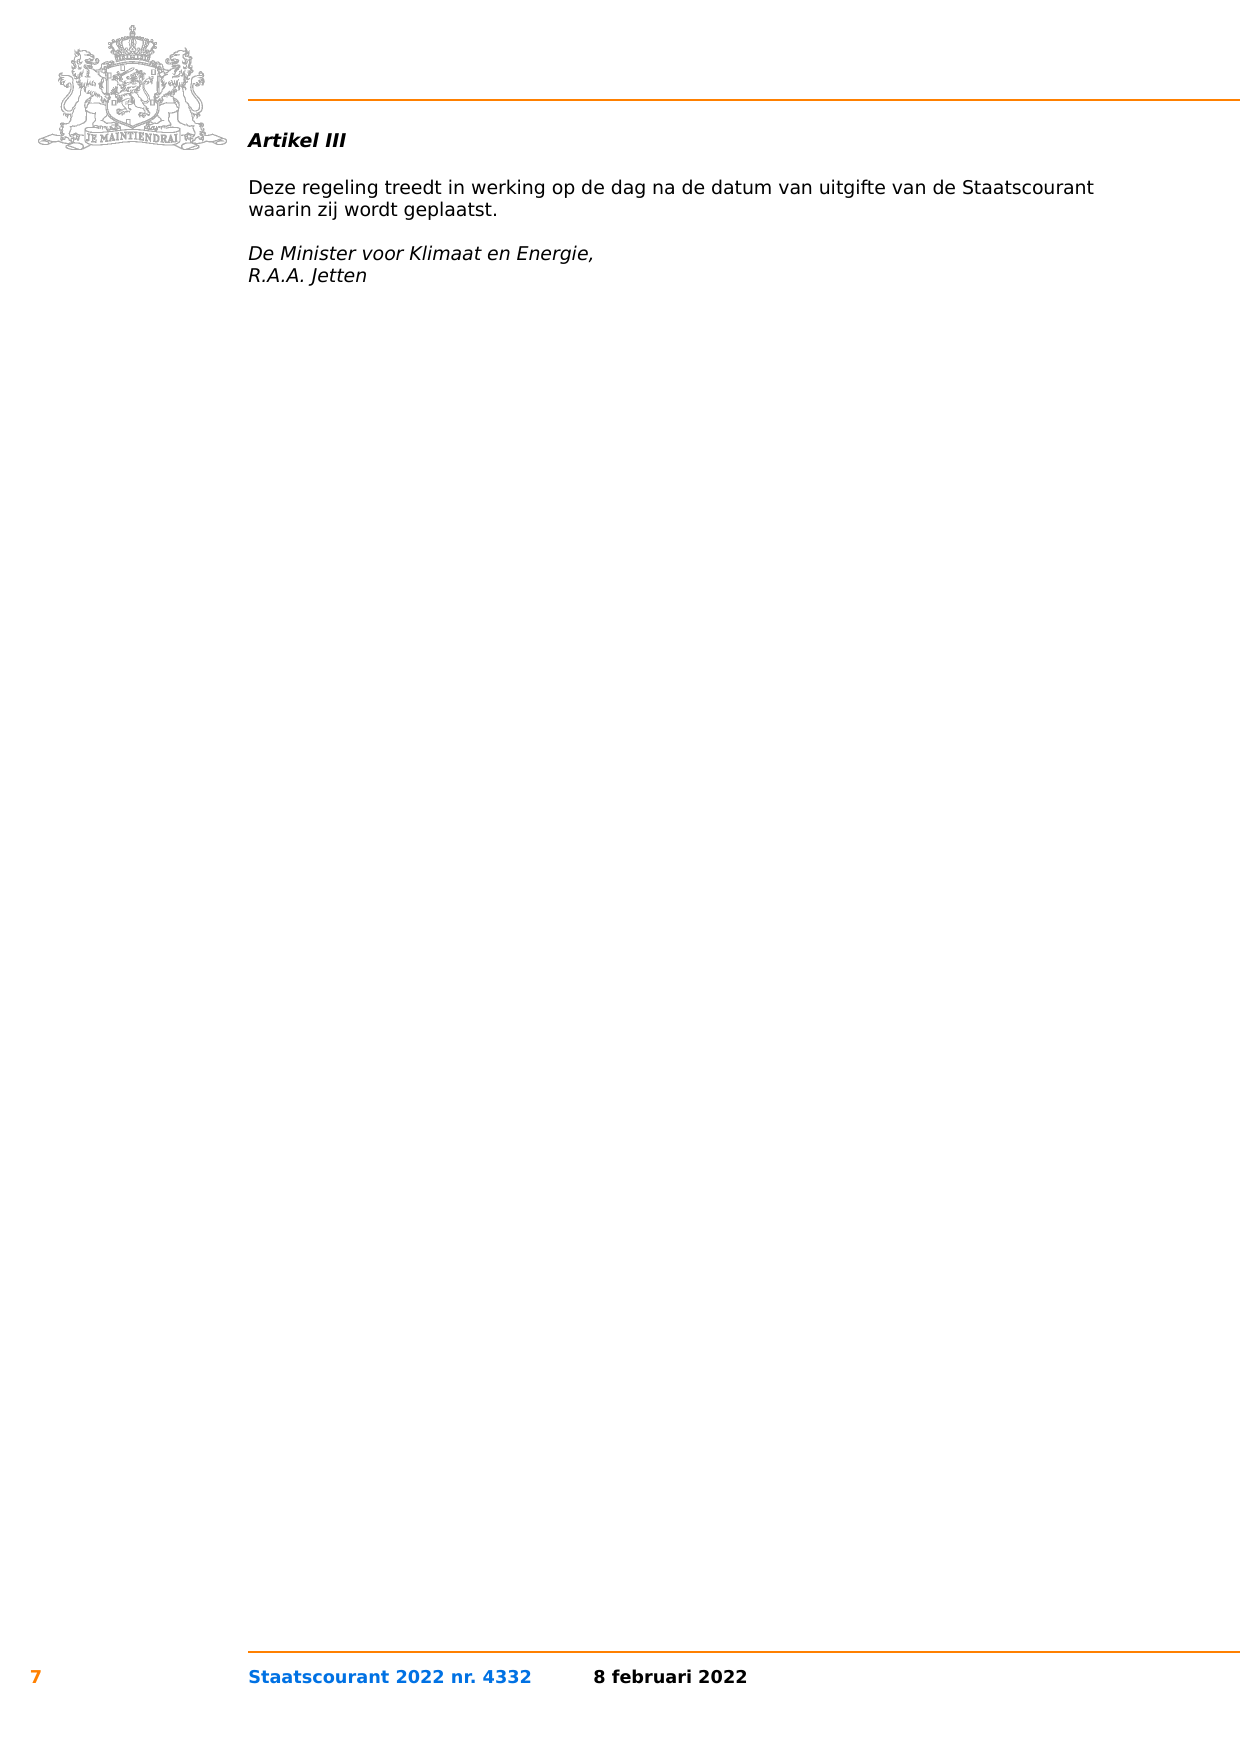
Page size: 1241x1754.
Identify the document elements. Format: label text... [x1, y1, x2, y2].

text De Minister voor Klimaat en Energie, R.A.A. Jetten [248, 243, 1163, 287]
text Deze regeling treedt in werking op de dag na de datum van uitgifte van de Staatscourant waarin zij wordt geplaatst. [248, 177, 1163, 221]
subtitle Artikel III [248, 130, 1163, 152]
picture [38, 25, 227, 150]
